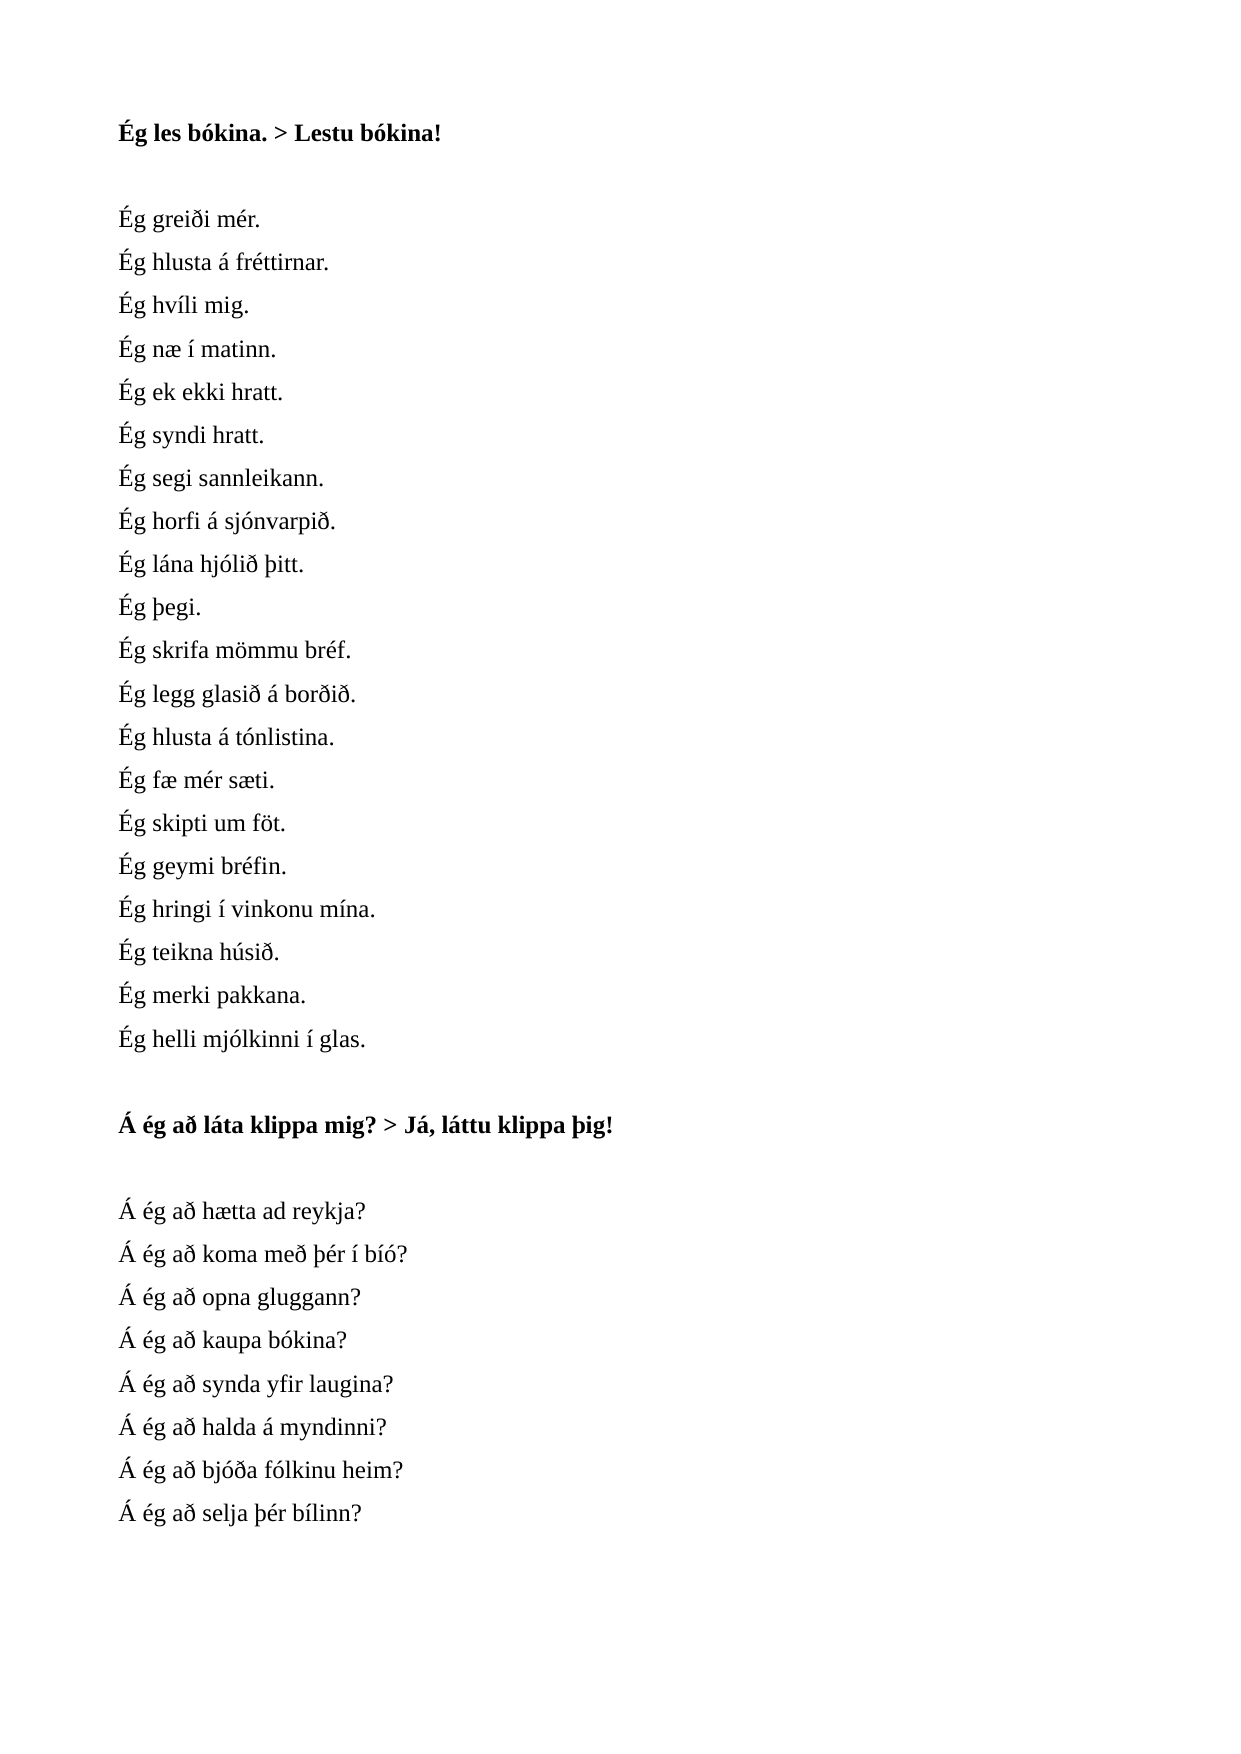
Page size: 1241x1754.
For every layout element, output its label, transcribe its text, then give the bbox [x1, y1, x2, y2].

text Ég teikna húsið. Ég merki pakkana. Ég helli mjólkinni í glas. Á ég að láta klippa mig? > Já, láttu klippa þig! [118, 937, 1122, 1139]
text Ég les bókina. > Lestu bókina! [118, 118, 1122, 147]
text Á ég að hætta ad reykja? Á ég að koma með þér í bíó? Á ég að opna gluggann? Á ég að kaupa bókina? Á ég að synda yfir laugina? Á ég að halda á myndinni? Á ég að bjóða fólkinu heim? Á ég að selja þér bílinn? [118, 1196, 1122, 1570]
text Ég greiði mér. Ég hlusta á fréttirnar. Ég hvíli mig. Ég næ í matinn. Ég ek ekki hratt. Ég syndi hratt. Ég segi sannleikann. Ég horfi á sjónvarpið. Ég lána hjólið þitt. Ég þegi. Ég skrifa mömmu bréf. Ég legg glasið á borðið. Ég hlusta á tónlistina. Ég fæ mér sæti. Ég skipti um föt. Ég geymi bréfin. Ég hringi í vinkonu mína. [118, 161, 1122, 923]
